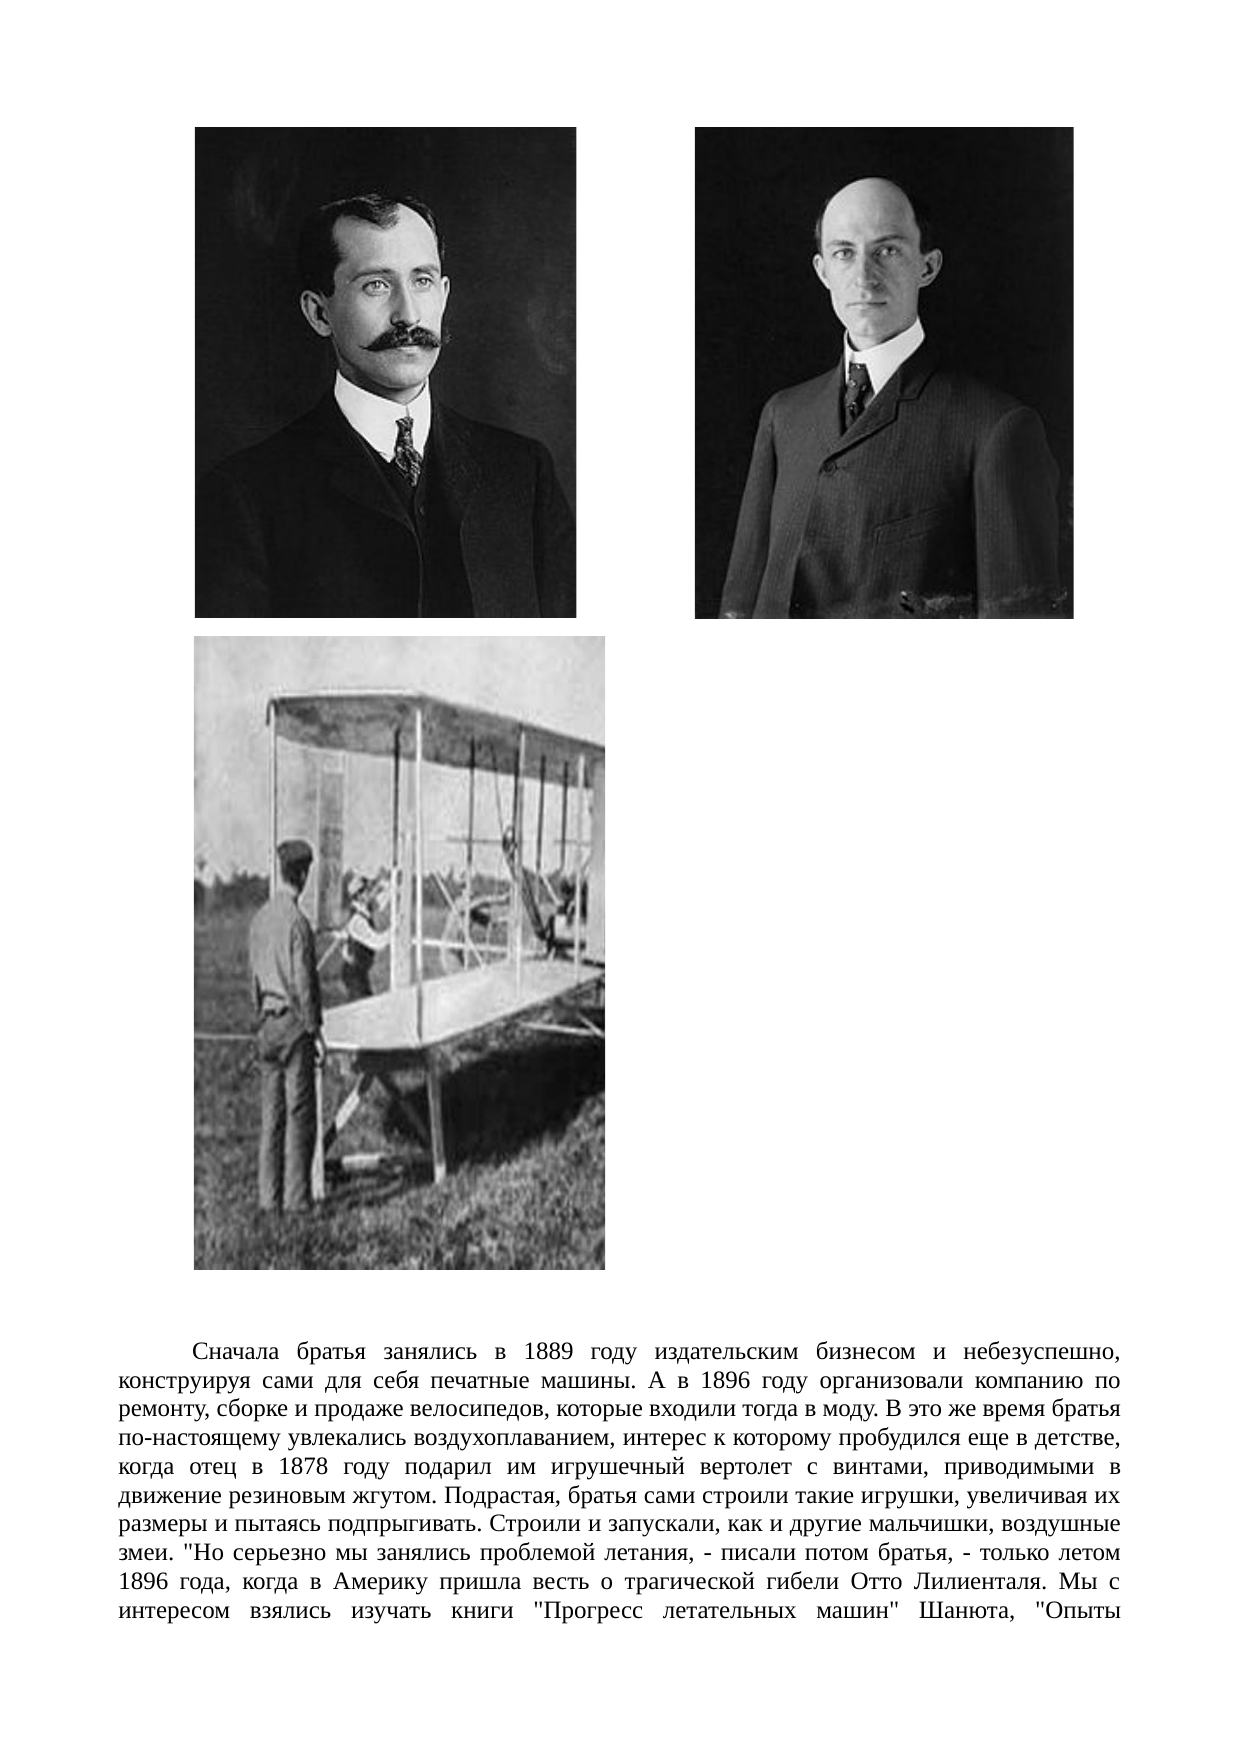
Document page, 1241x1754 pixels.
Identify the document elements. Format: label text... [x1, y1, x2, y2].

table_cell [593, 118, 605, 627]
text Сначала братья занялись в 1889 году издательским бизнесом и небезуспешно, конструируя сами для себя печатные машины. А в 1896 году организовали компанию по ремонту, сборке и продаже велосипедов, которые входили тогда в моду. В это же время братья по-настоящему увлекались воздухоплаванием, интерес к которому пробудился еще в детстве, когда отец в 1878 году подарил им игрушечный вертолет с винтами, приводимыми в движение резиновым жгутом. Подрастая, братья сами строили такие игрушки, увеличивая их размеры и пытаясь подпрыгивать. Строили и запускали, как и другие мальчишки, воздушные змеи. "Но серьезно мы занялись проблемой летания, - писали потом братья, - только летом 1896 года, когда в Америку пришла весть о трагической гибели Отто Лилиенталя. Мы с интересом взялись изучать книги "Прогресс летательных машин" Шанюта, "Опыты [118, 1336, 1122, 1623]
table_cell [107, 118, 178, 1278]
picture [694, 127, 1074, 619]
picture [194, 127, 577, 618]
picture [193, 636, 606, 1270]
table_cell [605, 118, 1104, 1278]
